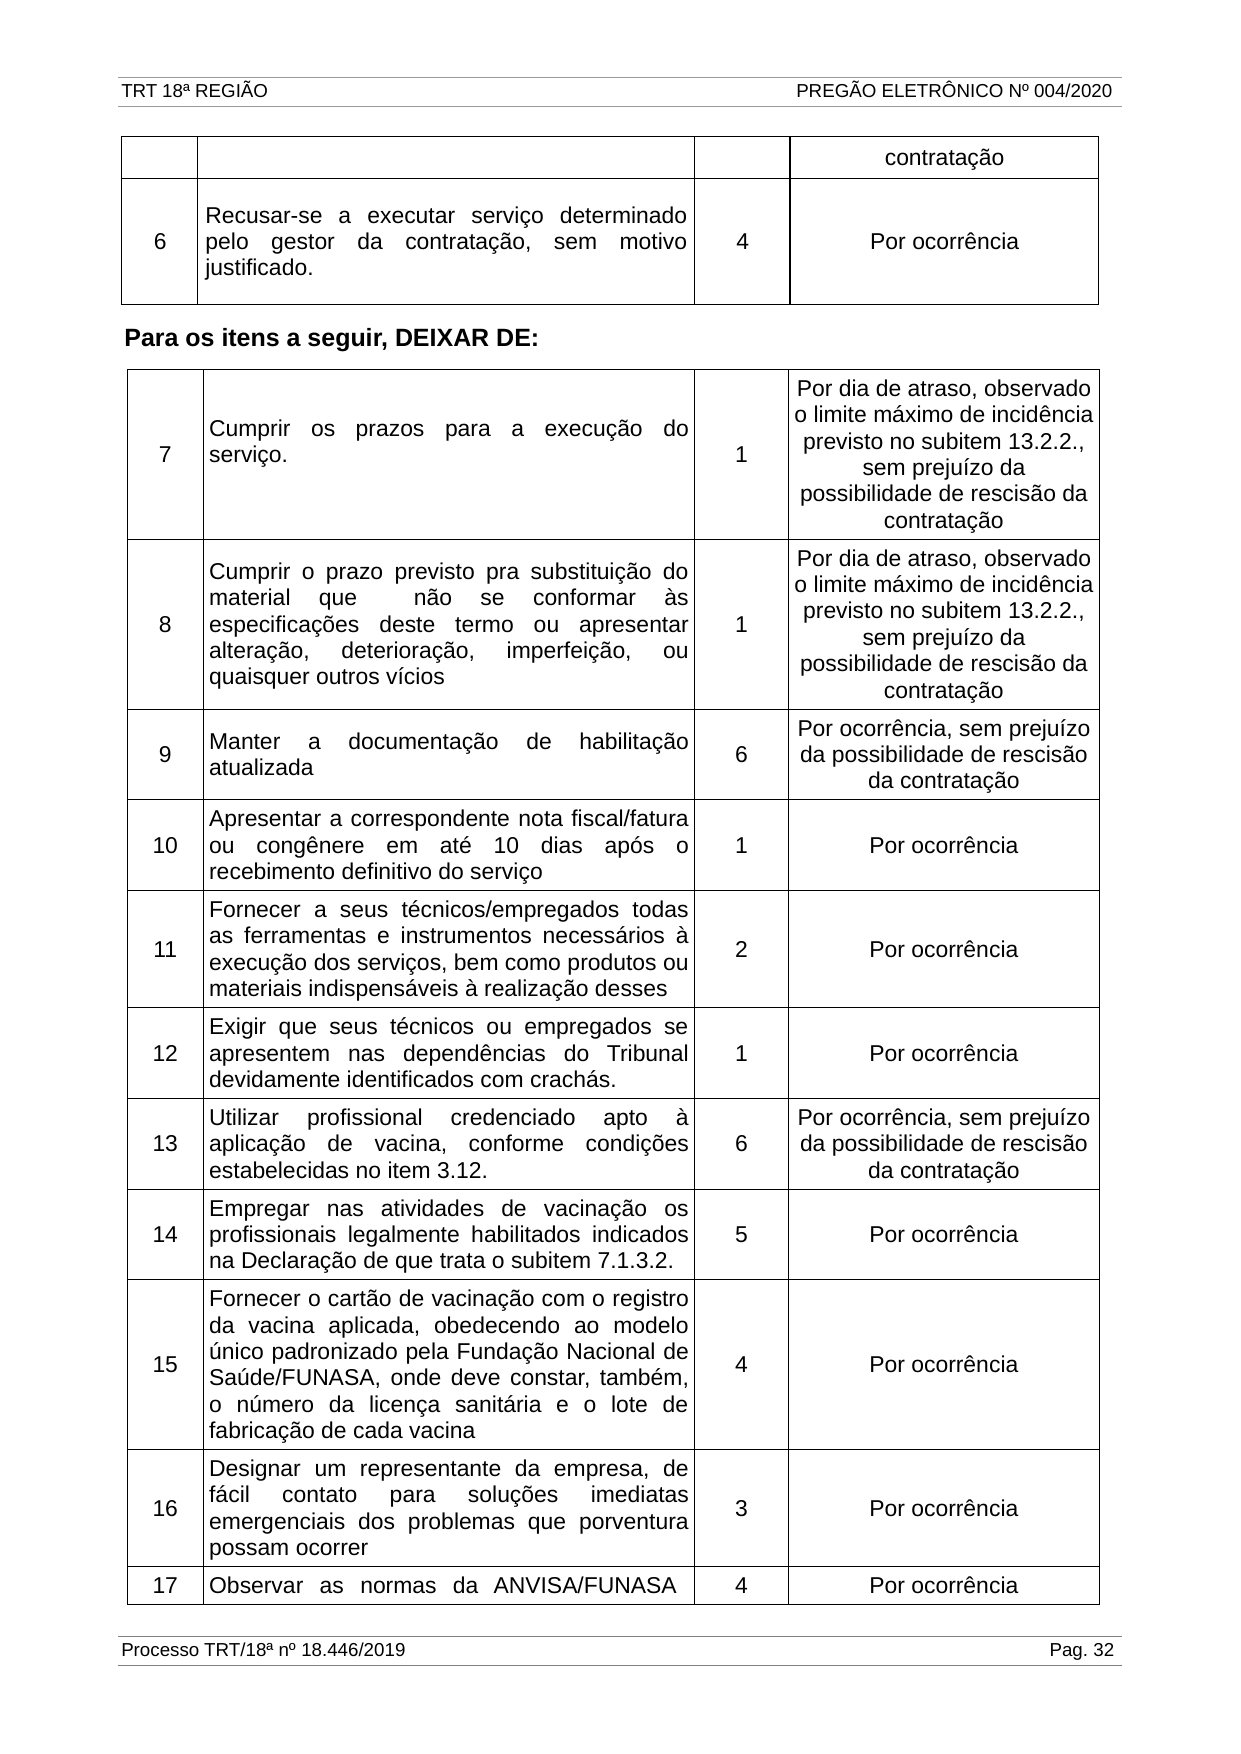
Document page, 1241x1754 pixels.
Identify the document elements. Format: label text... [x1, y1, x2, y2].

table_cell 9 [128, 710, 203, 799]
table_cell Apresentar a correspondente nota fiscal/fatura ou congênere em até 10 dias após o recebimento definitivo do serviço [204, 800, 694, 890]
table_header 7 [128, 370, 203, 539]
table_cell 6 [695, 710, 788, 799]
table_cell 2 [695, 891, 788, 1007]
table_cell Empregar nas atividades de vacinação os profissionais legalmente habilitados indicados na Declaração de que trata o subitem 7.1.3.2. [204, 1190, 694, 1279]
table_cell 13 [128, 1099, 203, 1189]
table_cell 1 [695, 1008, 788, 1098]
table_cell 15 [128, 1280, 203, 1449]
table_cell 17 [128, 1567, 203, 1604]
table_cell Por ocorrência [791, 179, 1098, 304]
table_cell Por ocorrência, sem prejuízo da possibilidade de rescisão da contratação [789, 1099, 1099, 1189]
table_cell Por ocorrência [789, 1567, 1099, 1604]
table_cell Exigir que seus técnicos ou empregados se apresentem nas dependências do Tribunal devidamente identificados com crachás. [204, 1008, 694, 1098]
table_cell Por ocorrência [789, 891, 1099, 1007]
table_cell 8 [128, 540, 203, 709]
table_cell Por ocorrência [789, 1008, 1099, 1098]
table_cell 6 [695, 1099, 788, 1189]
table_cell Fornecer o cartão de vacinação com o registro da vacina aplicada, obedecendo ao modelo único padronizado pela Fundação Nacional de Saúde/FUNASA, onde deve constar, também, o número da licença sanitária e o lote de fabricação de cada vacina [204, 1280, 694, 1449]
table_cell 3 [695, 1450, 788, 1566]
table_cell Manter a documentação de habilitação atualizada [204, 710, 694, 799]
table_cell 16 [128, 1450, 203, 1566]
table_cell 1 [695, 800, 788, 890]
text Para os itens a seguir, DEIXAR DE: [124, 323, 1122, 351]
table_cell Utilizar profissional credenciado apto à aplicação de vacina, conforme condições estabelecidas no item 3.12. [204, 1099, 694, 1189]
table_header 1 [695, 370, 788, 539]
table_cell Por ocorrência [789, 800, 1099, 890]
table_cell 5 [695, 1190, 788, 1279]
table_cell 1 [695, 540, 788, 709]
table_header Por dia de atraso, observado o limite máximo de incidência previsto no subitem 13.2.2., sem prejuízo da possibilidade de rescisão da contratação [789, 370, 1099, 539]
table_cell [122, 137, 197, 177]
table_cell Designar um representante da empresa, de fácil contato para soluções imediatas emergenciais dos problemas que porventura possam ocorrer [204, 1450, 694, 1566]
table_cell 6 [122, 179, 197, 304]
table_cell 10 [128, 800, 203, 890]
table_cell Cumprir o prazo previsto pra substituição do material que não se conformar às especificações deste termo ou apresentar alteração, deterioração, imperfeição, ou quaisquer outros vícios [204, 540, 694, 709]
table_cell 4 [695, 179, 789, 304]
table_cell Por ocorrência [789, 1280, 1099, 1449]
table_header Cumprir os prazos para a execução do serviço. [204, 370, 694, 539]
table_cell 12 [128, 1008, 203, 1098]
table_cell Por ocorrência [789, 1450, 1099, 1566]
table_cell Por ocorrência [789, 1190, 1099, 1279]
table_cell [695, 137, 789, 177]
table_cell 4 [695, 1280, 788, 1449]
table_cell 11 [128, 891, 203, 1007]
table_cell Recusar-se a executar serviço determinado pelo gestor da contratação, sem motivo justificado. [198, 179, 694, 304]
table_cell Observar as normas da ANVISA/FUNASA [204, 1567, 694, 1604]
table_cell 4 [695, 1567, 788, 1604]
table_cell Por dia de atraso, observado o limite máximo de incidência previsto no subitem 13.2.2., sem prejuízo da possibilidade de rescisão da contratação [789, 540, 1099, 709]
table_cell contratação [791, 137, 1098, 177]
table_cell Por ocorrência, sem prejuízo da possibilidade de rescisão da contratação [789, 710, 1099, 799]
table_cell [198, 137, 694, 177]
table_cell 14 [128, 1190, 203, 1279]
table_cell Fornecer a seus técnicos/empregados todas as ferramentas e instrumentos necessários à execução dos serviços, bem como produtos ou materiais indispensáveis à realização desses [204, 891, 694, 1007]
